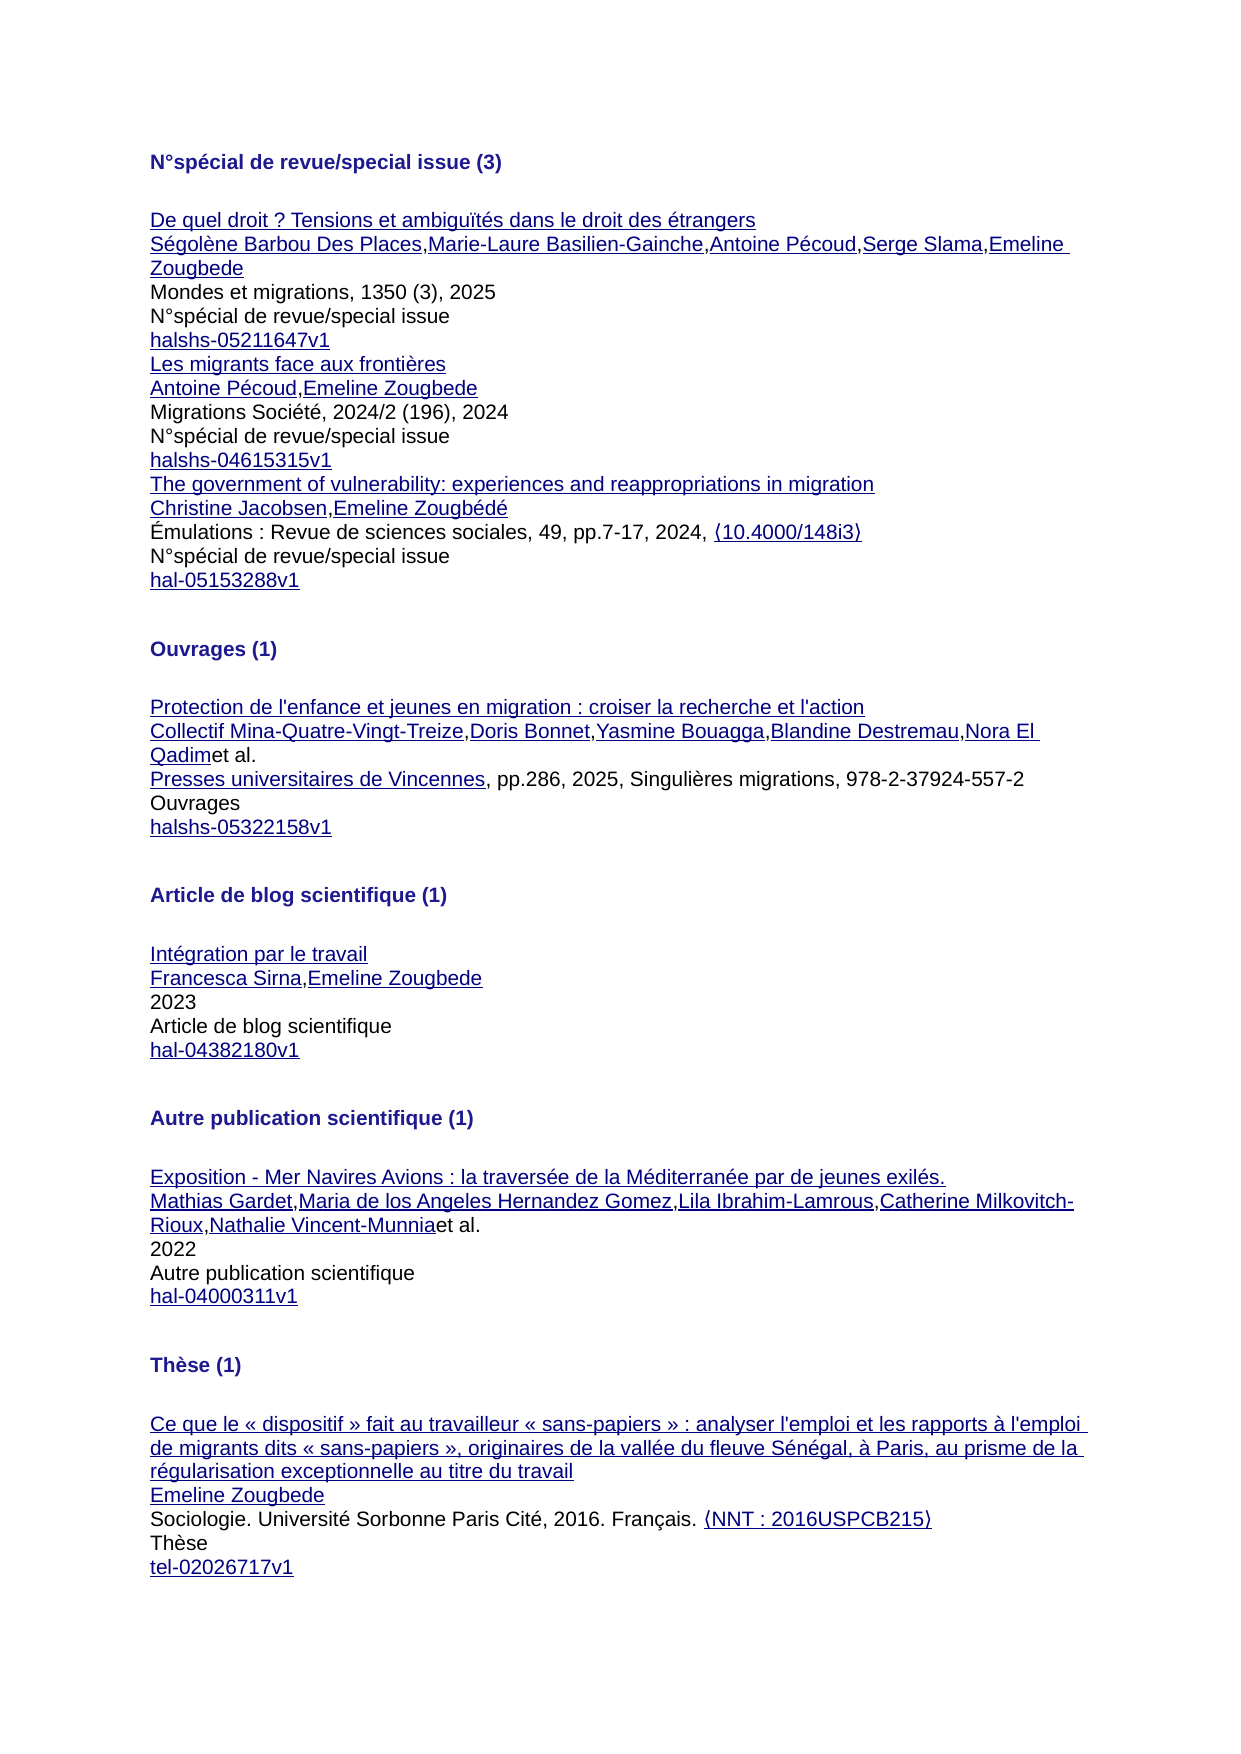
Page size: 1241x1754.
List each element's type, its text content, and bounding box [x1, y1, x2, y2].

table_header Ce que le « dispositif » fait au travailleur « sans-papiers » : analyser l'emploi et les rapports à l'emploi de migrants dits « sans-papiers », originaires de la vallée du fleuve Sénégal, à Paris, au prisme de la régularisation exceptionnelle au titre du travail Emeline Zougbede Sociologie. Université Sorbonne Paris Cité, 2016. Français. ⟨NNT : 2016USPCB215⟩ Thèse tel-02026717v1 [150, 1411, 1090, 1579]
table_header Protection de l'enfance et jeunes en migration : croiser la recherche et l'action Collectif Mina-Quatre-Vingt-Treize,Doris Bonnet,Yasmine Bouagga,Blandine Destremau,Nora El Qadimet al. Presses universitaires de Vincennes, pp.286, 2025, Singulières migrations, 978-2-37924-557-2 Ouvrages halshs-05322158v1 [150, 695, 1090, 838]
table_cell The government of vulnerability: experiences and reappropriations in migration Christine Jacobsen,Emeline Zougbédé Émulations : Revue de sciences sociales, 49, pp.7-17, 2024, ⟨10.4000/148i3⟩ N°spécial de revue/special issue hal-05153288v1 [150, 472, 1090, 592]
subtitle Thèse (1) [150, 1353, 1090, 1377]
table_cell Les migrants face aux frontières Antoine Pécoud,Emeline Zougbede Migrations Société, 2024/2 (196), 2024 N°spécial de revue/special issue halshs-04615315v1 [150, 352, 1090, 472]
table_header Intégration par le travail Francesca Sirna,Emeline Zougbede 2023 Article de blog scientifique hal-04382180v1 [150, 942, 1090, 1061]
subtitle N°spécial de revue/special issue (3) [150, 150, 1090, 174]
subtitle Ouvrages (1) [150, 636, 1090, 660]
table_header Exposition - Mer Navires Avions : la traversée de la Méditerranée par de jeunes exilés. Mathias Gardet,Maria de los Angeles Hernandez Gomez,Lila Ibrahim-Lamrous,Catherine Milkovitch-Rioux,Nathalie Vincent-Munniaet al. 2022 Autre publication scientifique hal-04000311v1 [150, 1165, 1090, 1308]
table_header De quel droit ? Tensions et ambiguïtés dans le droit des étrangers Ségolène Barbou Des Places,Marie-Laure Basilien-Gainche,Antoine Pécoud,Serge Slama,Emeline Zougbede Mondes et migrations, 1350 (3), 2025 N°spécial de revue/special issue halshs-05211647v1 [150, 208, 1090, 352]
subtitle Autre publication scientifique (1) [150, 1106, 1090, 1130]
subtitle Article de blog scientifique (1) [150, 883, 1090, 907]
